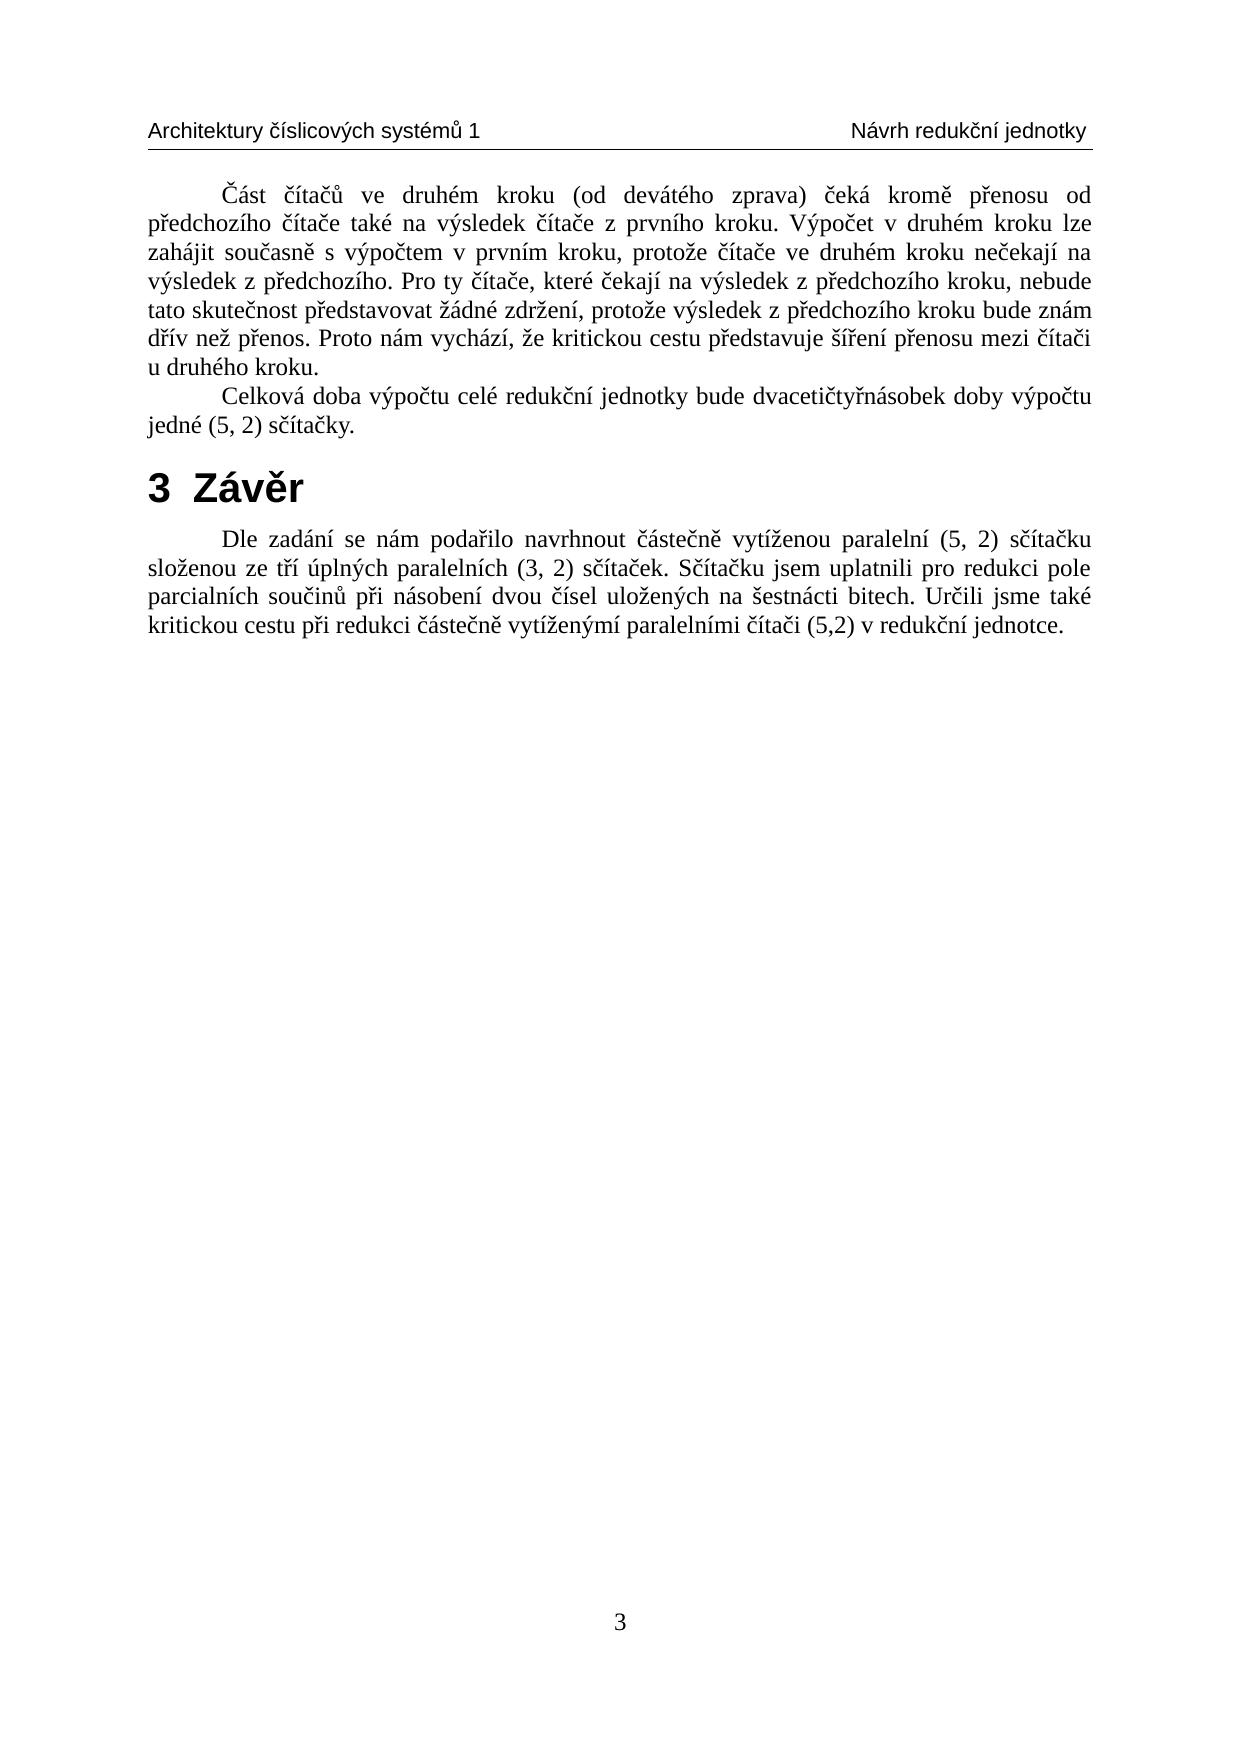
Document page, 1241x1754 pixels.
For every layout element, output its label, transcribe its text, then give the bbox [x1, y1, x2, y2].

text Část čítačů ve druhém kroku (od devátého zprava) čeká kromě přenosu od předchozího čítače také na výsledek čítače z prvního kroku. Výpočet v druhém kroku lze zahájit současně s výpočtem v prvním kroku, protože čítače ve druhém kroku nečekají na výsledek z předchozího. Pro ty čítače, které čekají na výsledek z předchozího kroku, nebude tato skutečnost představovat žádné zdržení, protože výsledek z předchozího kroku bude znám dřív než přenos. Proto nám vychází, že kritickou cestu představuje šíření přenosu mezi čítači u druhého kroku. [148, 180, 1093, 381]
subtitle Závěr [148, 463, 1093, 511]
text Celková doba výpočtu celé redukční jednotky bude dvacetičtyřnásobek doby výpočtu jedné (5, 2) sčítačky. [148, 381, 1093, 438]
text Dle zadání se nám podařilo navrhnout částečně vytíženou paralelní (5, 2) sčítačku složenou ze tří úplných paralelních (3, 2) sčítaček. Sčítačku jsem uplatnili pro redukci pole parcialních součinů při násobení dvou čísel uložených na šestnácti bitech. Určili jsme také kritickou cestu při redukci částečně vytíženýmí paralelními čítači (5,2) v redukční jednotce. [148, 524, 1093, 639]
